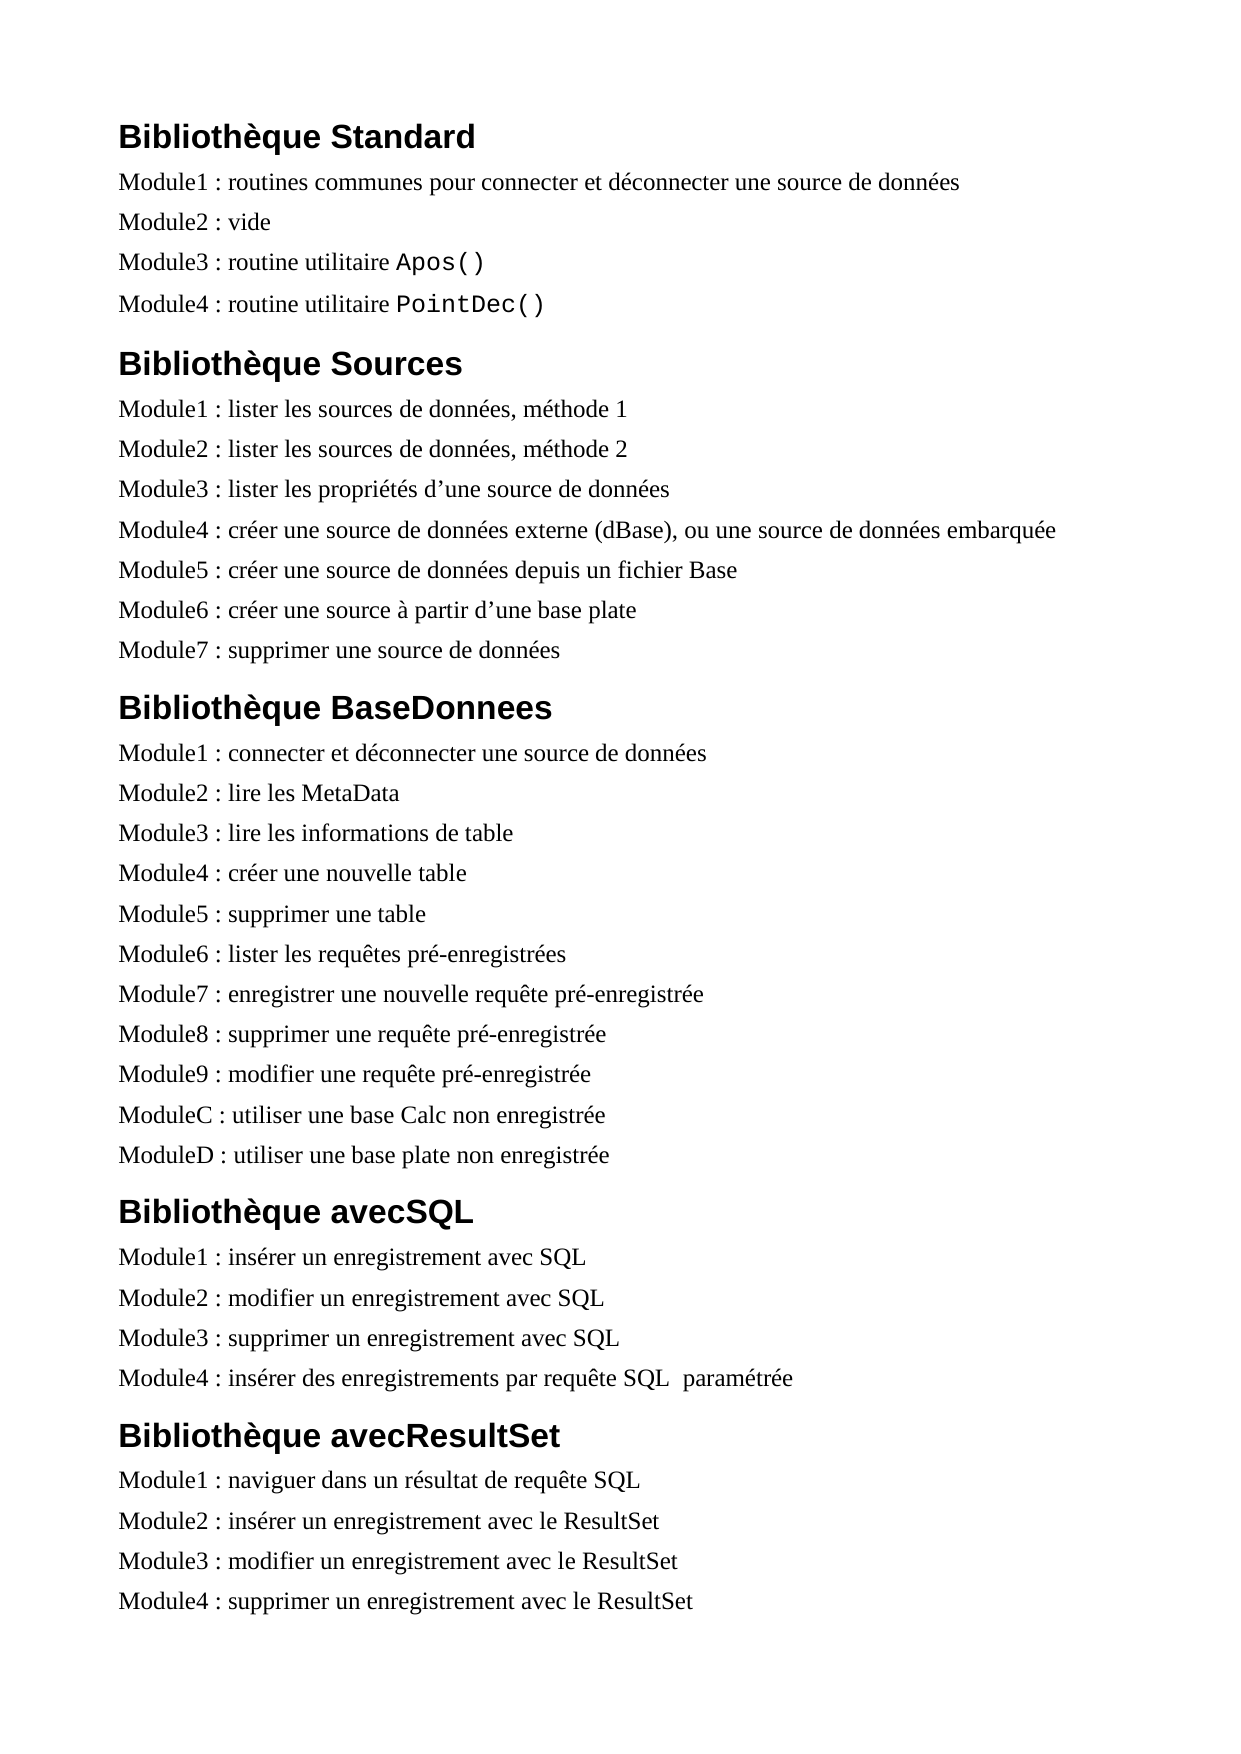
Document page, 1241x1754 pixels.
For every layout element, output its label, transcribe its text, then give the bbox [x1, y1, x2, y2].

text Module4 : créer une source de données externe (dBase), ou une source de données embarquée [118, 516, 1122, 543]
text Module7 : supprimer une source de données [118, 636, 1122, 664]
text ModuleD : utiliser une base plate non enregistrée [118, 1141, 1122, 1169]
text Module2 : lister les sources de données, méthode 2 [118, 435, 1122, 463]
text Module4 : routine utilitaire PointDec() [118, 291, 1122, 320]
text Module1 : insérer un enregistrement avec SQL [118, 1243, 1122, 1271]
text Module3 : lire les informations de table [118, 819, 1122, 847]
text Module5 : créer une source de données depuis un fichier Base [118, 556, 1122, 584]
text Module2 : insérer un enregistrement avec le ResultSet [118, 1507, 1122, 1534]
subtitle Bibliothèque Sources [118, 345, 1122, 383]
text Module9 : modifier une requête pré-enregistrée [118, 1061, 1122, 1088]
text Module1 : connecter et déconnecter une source de données [118, 739, 1122, 767]
subtitle Bibliothèque BaseDonnees [118, 689, 1122, 726]
text Module1 : lister les sources de données, méthode 1 [118, 395, 1122, 423]
text Module3 : supprimer un enregistrement avec SQL [118, 1324, 1122, 1352]
text Module1 : routines communes pour connecter et déconnecter une source de données [118, 168, 1122, 196]
subtitle Bibliothèque avecSQL [118, 1194, 1122, 1231]
text Module3 : modifier un enregistrement avec le ResultSet [118, 1547, 1122, 1575]
text Module7 : enregistrer une nouvelle requête pré-enregistrée [118, 980, 1122, 1008]
text ModuleC : utiliser une base Calc non enregistrée [118, 1101, 1122, 1128]
text Module5 : supprimer une table [118, 900, 1122, 927]
text Module4 : créer une nouvelle table [118, 859, 1122, 887]
text Module6 : lister les requêtes pré-enregistrées [118, 940, 1122, 968]
text Module1 : naviguer dans un résultat de requête SQL [118, 1467, 1122, 1494]
text Module2 : vide [118, 208, 1122, 236]
text Module6 : créer une source à partir d’une base plate [118, 596, 1122, 624]
text Module2 : modifier un enregistrement avec SQL [118, 1284, 1122, 1311]
text Module3 : routine utilitaire Apos() [118, 248, 1122, 278]
text Module3 : lister les propriétés d’une source de données [118, 476, 1122, 503]
text Module4 : insérer des enregistrements par requête SQL paramétrée [118, 1364, 1122, 1392]
text Module8 : supprimer une requête pré-enregistrée [118, 1020, 1122, 1048]
subtitle Bibliothèque avecResultSet [118, 1417, 1122, 1454]
text Module2 : lire les MetaData [118, 779, 1122, 807]
subtitle Bibliothèque Standard [118, 118, 1122, 155]
text Module4 : supprimer un enregistrement avec le ResultSet [118, 1587, 1122, 1615]
